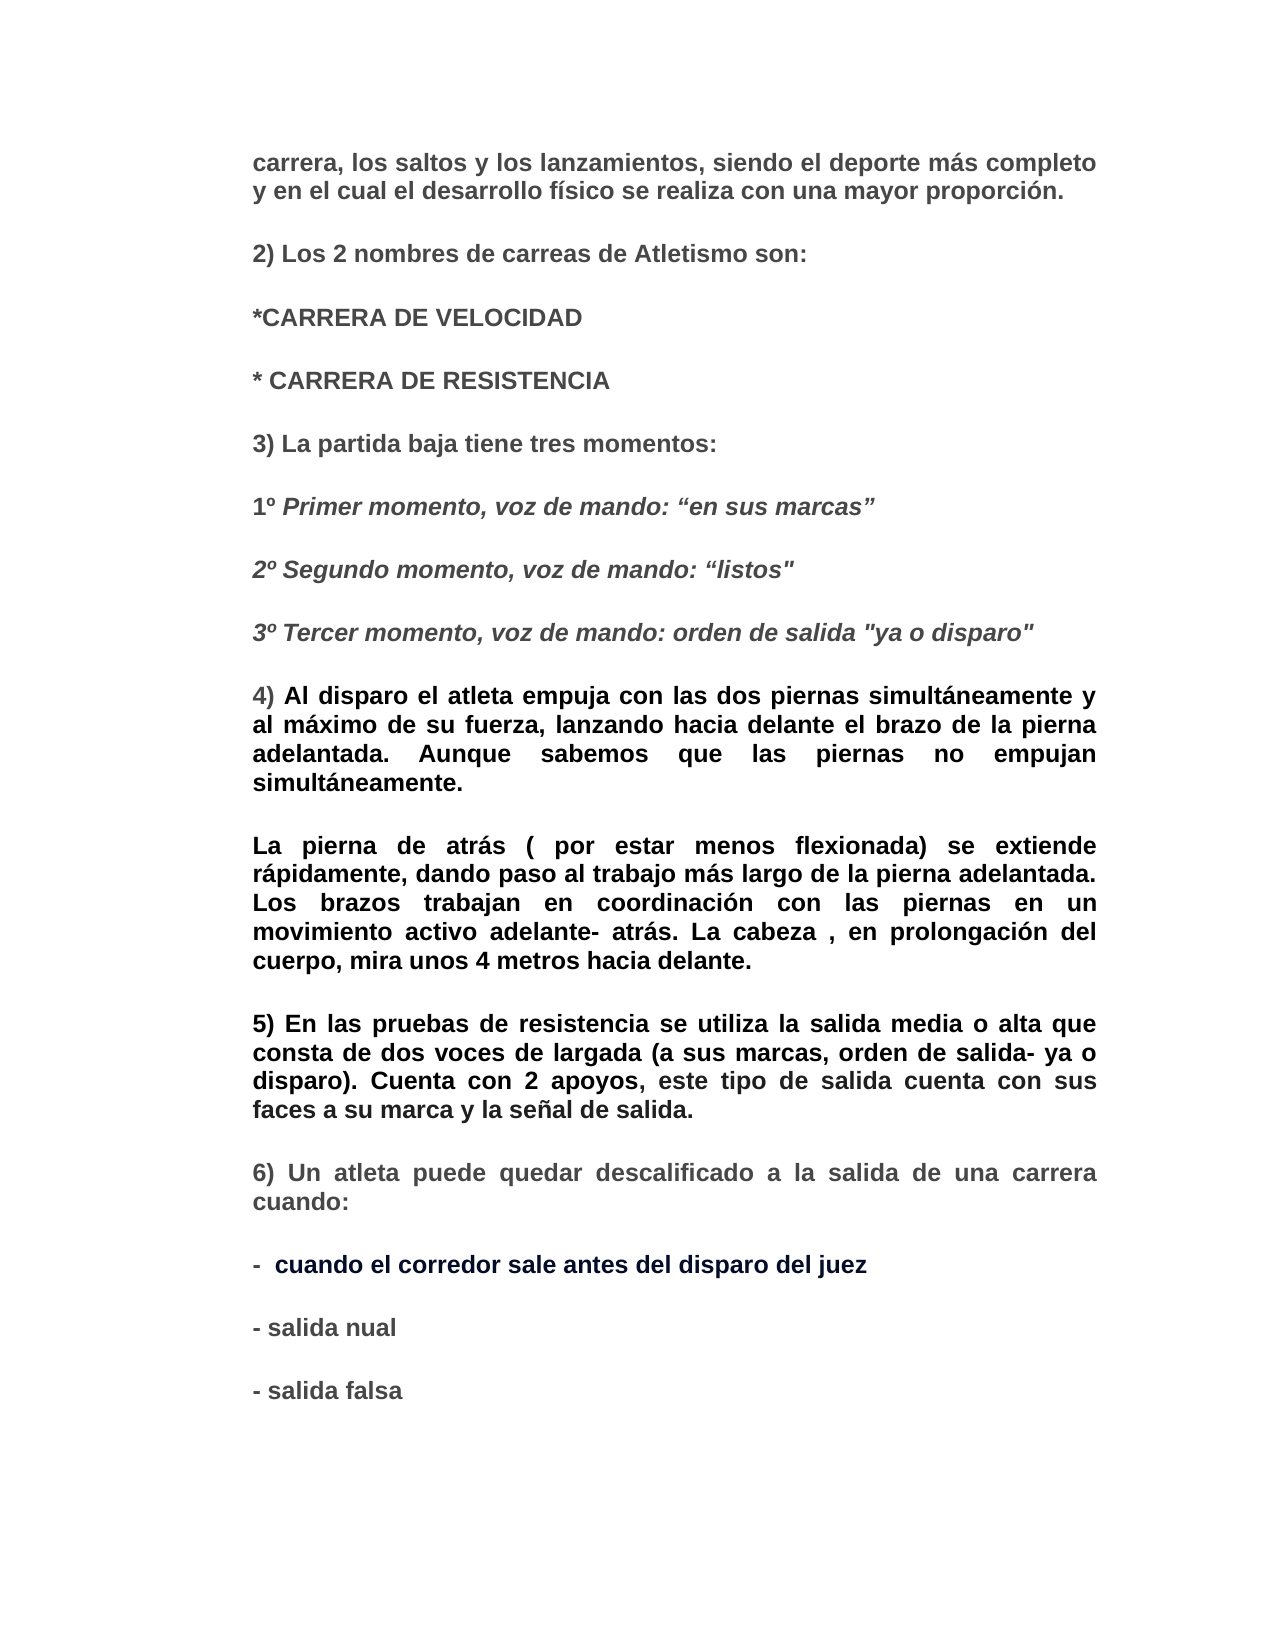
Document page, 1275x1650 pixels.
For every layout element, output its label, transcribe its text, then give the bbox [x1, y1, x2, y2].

list 3º Tercer momento, voz de mando: orden de salida "ya o disparo" [215, 618, 1098, 647]
list 6) Un atleta puede quedar descalificado a la salida de una carrera cuando: [252, 1158, 1098, 1216]
list 1º Primer momento, voz de mando: “en sus marcas” [215, 492, 1098, 521]
list - salida nual [252, 1313, 1098, 1342]
list 3) La partida baja tiene tres momentos: [215, 429, 1098, 458]
list 5) En las pruebas de resistencia se utiliza la salida media o alta que consta de dos voces de largada (a sus marcas, orden de salida- ya o disparo). Cuenta con 2 apoyos, este tipo de salida cuenta con sus faces a su marca y la señal de salida. [215, 1009, 1098, 1124]
list - cuando el corredor sale antes del disparo del juez [252, 1250, 1098, 1279]
list *CARRERA DE VELOCIDAD [215, 303, 1098, 331]
list 2º Segundo momento, voz de mando: “listos" [215, 555, 1098, 584]
list * CARRERA DE RESISTENCIA [215, 366, 1098, 394]
list carrera, los saltos y los lanzamientos, siendo el deporte más completo y en el cual el desarrollo físico se realiza con una mayor proporción. [215, 148, 1098, 205]
list La pierna de atrás ( por estar menos flexionada) se extiende rápidamente, dando paso al trabajo más largo de la pierna adelantada. Los brazos trabajan en coordinación con las piernas en un movimiento activo adelante- atrás. La cabeza , en prolongación del cuerpo, mira unos 4 metros hacia delante. [215, 831, 1098, 974]
list - salida falsa [252, 1376, 1098, 1405]
list 4) Al disparo el atleta empuja con las dos piernas simultáneamente y al máximo de su fuerza, lanzando hacia delante el brazo de la pierna adelantada. Aunque sabemos que las piernas no empujan simultáneamente. [215, 681, 1098, 796]
list 2) Los 2 nombres de carreas de Atletismo son: [215, 239, 1098, 268]
